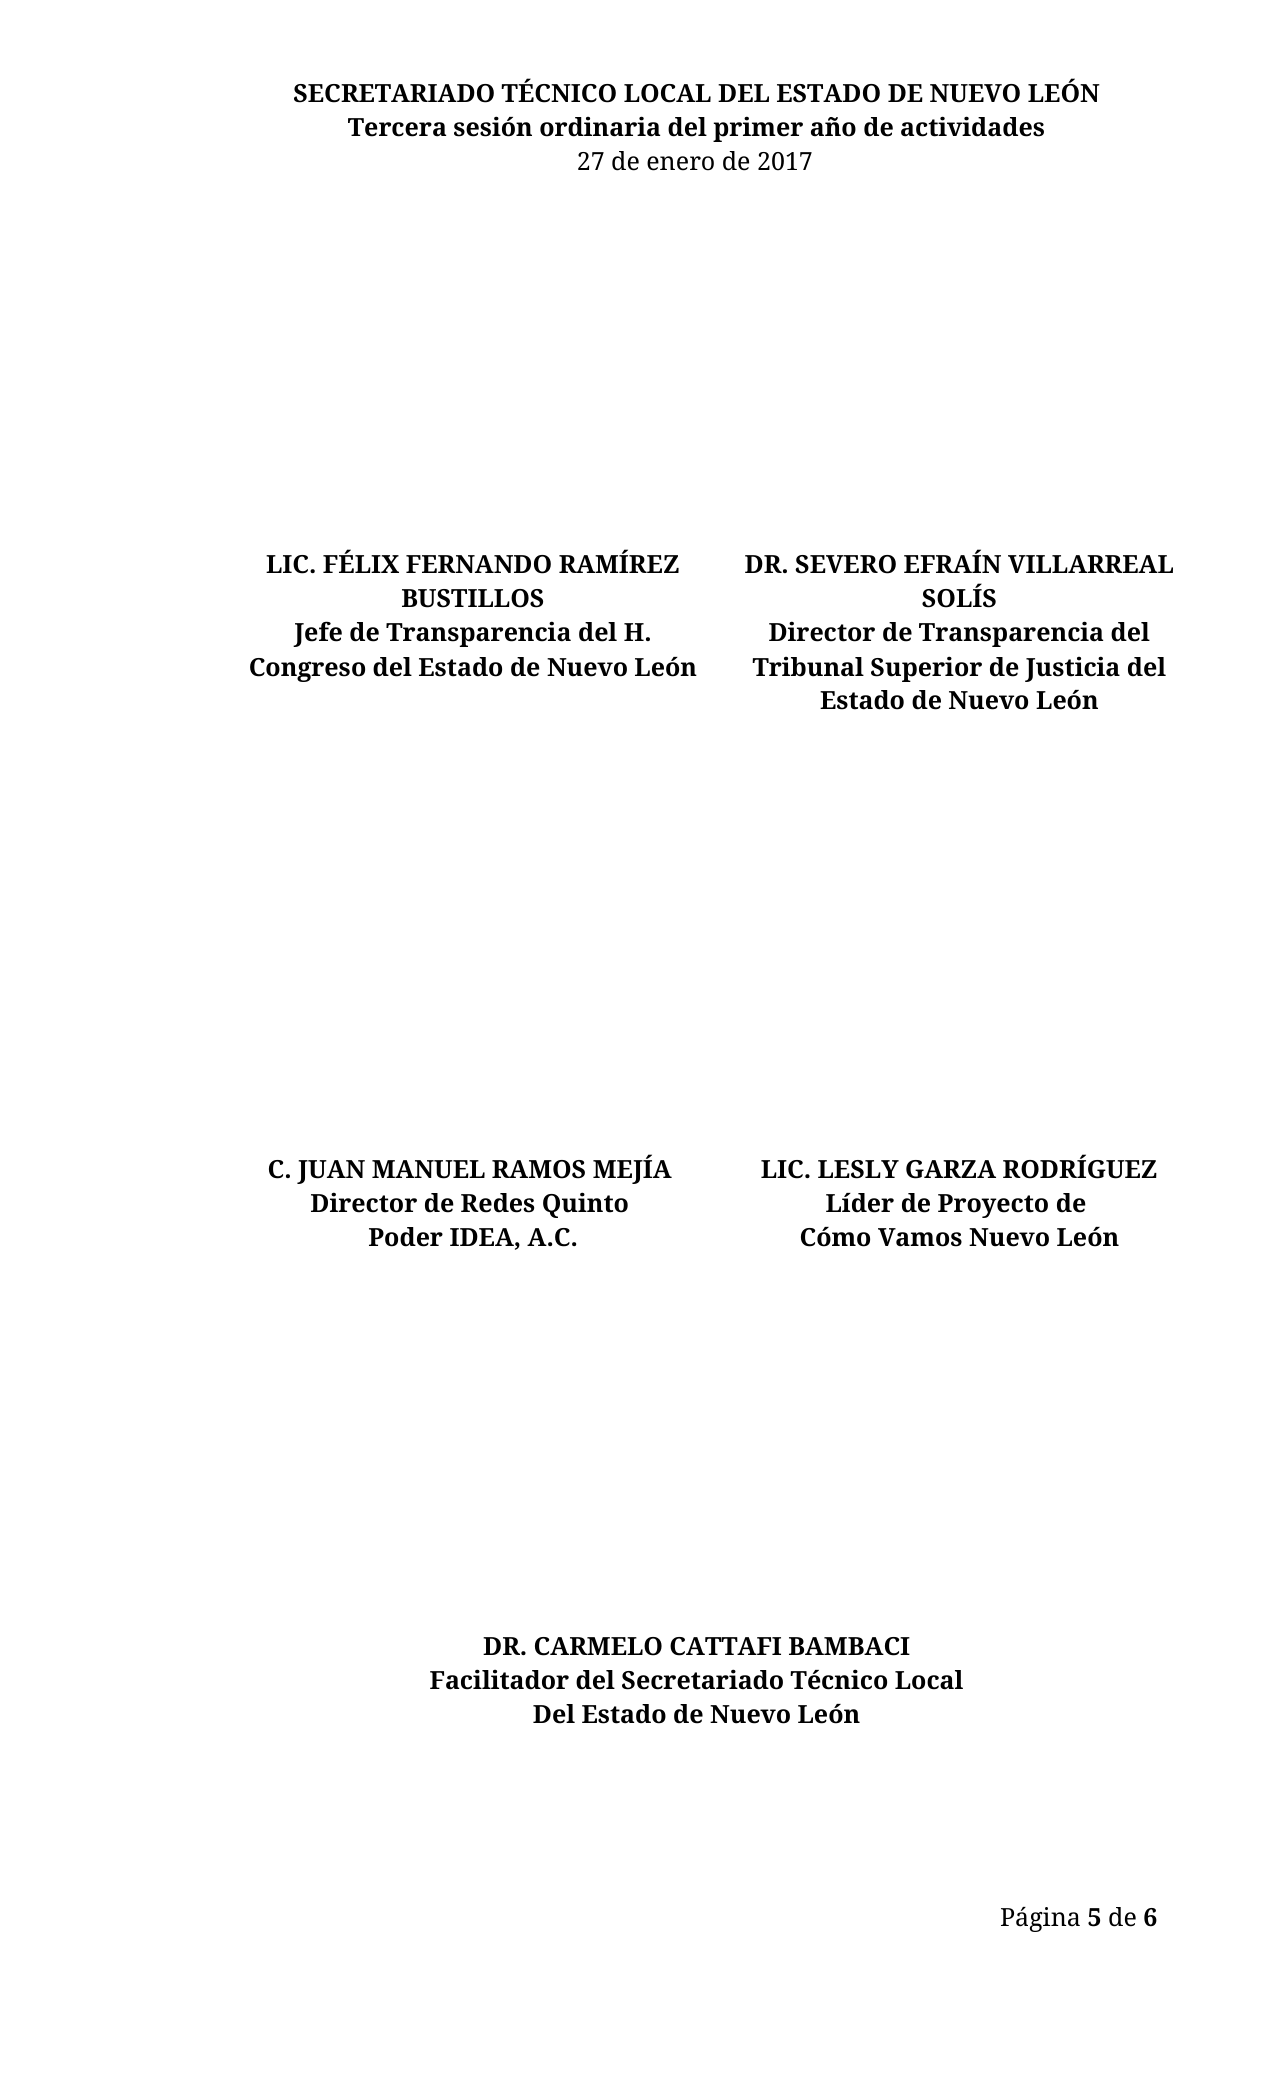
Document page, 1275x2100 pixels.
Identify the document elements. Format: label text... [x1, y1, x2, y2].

table_header [218, 309, 229, 717]
table_header LIC. LESLY GARZA RODRÍGUEZ Líder de Proyecto de Cómo Vamos Nuevo León [716, 1084, 1193, 1254]
table_header LIC. FÉLIX FERNANDO RAMÍREZ BUSTILLOS Jefe de Transparencia del H. Congreso del Estado de Nuevo León [229, 309, 716, 717]
table_header C. JUAN MANUEL RAMOS MEJÍA Director de Redes Quinto Poder IDEA, A.C. [229, 1084, 716, 1254]
text DR. CARMELO CATTAFI BAMBACI [236, 1629, 1157, 1663]
text Facilitador del Secretariado Técnico Local [236, 1663, 1157, 1697]
text Del Estado de Nuevo León [236, 1697, 1157, 1731]
table_header [218, 854, 1192, 1254]
table_header DR. SEVERO EFRAÍN VILLARREAL SOLÍS Director de Transparencia del Tribunal Superior de Justicia del Estado de Nuevo León [716, 309, 1193, 717]
